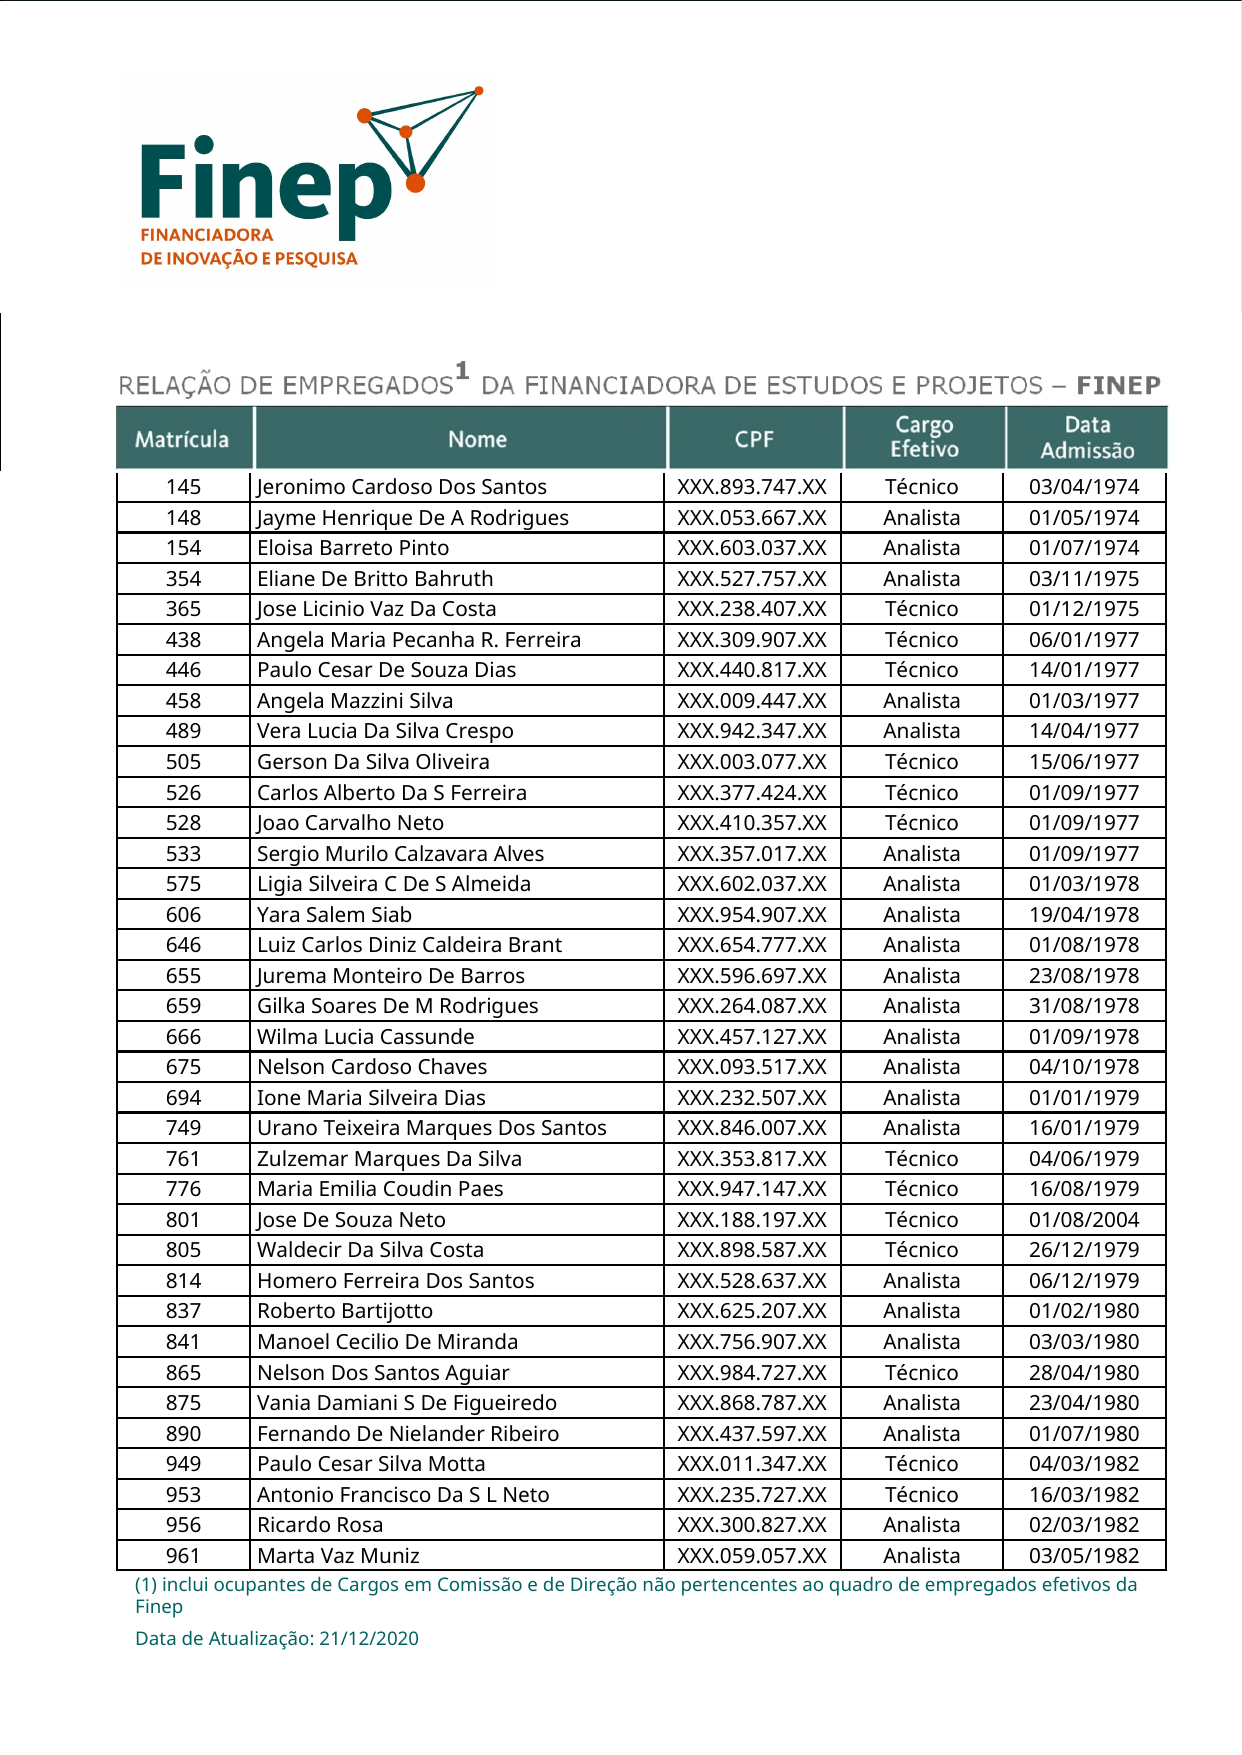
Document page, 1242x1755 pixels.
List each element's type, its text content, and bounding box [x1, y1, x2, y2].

table_cell Técnico [842, 1449, 1002, 1478]
table_cell Analista [842, 1022, 1002, 1050]
table_cell XXX.235.727.XX [665, 1480, 840, 1508]
table_cell XXX.603.037.XX [665, 534, 840, 562]
table_cell 23/08/1978 [1004, 961, 1165, 989]
table_header 145 [118, 473, 249, 501]
table_cell XXX.093.517.XX [665, 1053, 840, 1081]
table_cell XXX.009.447.XX [665, 686, 840, 714]
table_cell 01/09/1978 [1004, 1022, 1165, 1050]
table_cell Jose Licinio Vaz Da Costa [251, 595, 663, 623]
table_cell 03/05/1982 [1004, 1541, 1165, 1569]
table_cell Gerson Da Silva Oliveira [251, 747, 663, 776]
table_cell 694 [118, 1083, 249, 1111]
table_cell Analista [842, 1510, 1002, 1539]
table_cell Analista [842, 839, 1002, 867]
table_cell XXX.602.037.XX [665, 869, 840, 898]
table_cell XXX.596.697.XX [665, 961, 840, 989]
table_cell Técnico [842, 1480, 1002, 1508]
table_cell 02/03/1982 [1004, 1510, 1165, 1539]
table_cell XXX.300.827.XX [665, 1510, 840, 1539]
table_cell Sergio Murilo Calzavara Alves [251, 839, 663, 867]
table_cell Analista [842, 1327, 1002, 1356]
table_cell 814 [118, 1266, 249, 1294]
table_cell XXX.357.017.XX [665, 839, 840, 867]
table_cell XXX.232.507.XX [665, 1083, 840, 1111]
table_cell Analista [842, 1419, 1002, 1447]
table_cell Roberto Bartijotto [251, 1297, 663, 1325]
table_cell 365 [118, 595, 249, 623]
table_cell XXX.264.087.XX [665, 991, 840, 1020]
table_cell 04/10/1978 [1004, 1053, 1165, 1081]
table_cell Jurema Monteiro De Barros [251, 961, 663, 989]
table_cell 655 [118, 961, 249, 989]
table_cell Maria Emilia Coudin Paes [251, 1175, 663, 1203]
table_cell 749 [118, 1114, 249, 1142]
table_cell Paulo Cesar De Souza Dias [251, 656, 663, 684]
table_cell 154 [118, 534, 249, 562]
table_cell XXX.410.357.XX [665, 808, 840, 837]
table_cell Analista [842, 991, 1002, 1020]
table_cell 606 [118, 900, 249, 928]
table_cell 148 [118, 503, 249, 531]
table_cell Analista [842, 1053, 1002, 1081]
table_cell Gilka Soares De M Rodrigues [251, 991, 663, 1020]
table_cell XXX.011.347.XX [665, 1449, 840, 1478]
table_cell Analista [842, 717, 1002, 745]
table_cell Analista [842, 686, 1002, 714]
table_cell Wilma Lucia Cassunde [251, 1022, 663, 1050]
table_cell Joao Carvalho Neto [251, 808, 663, 837]
table_cell 01/03/1977 [1004, 686, 1165, 714]
table_cell 438 [118, 625, 249, 653]
table_cell Antonio Francisco Da S L Neto [251, 1480, 663, 1508]
table_cell Analista [842, 1114, 1002, 1142]
table_cell 14/01/1977 [1004, 656, 1165, 684]
table_cell Ligia Silveira C De S Almeida [251, 869, 663, 898]
table_cell 961 [118, 1541, 249, 1569]
table_cell XXX.527.757.XX [665, 564, 840, 592]
table_cell 01/03/1978 [1004, 869, 1165, 898]
table_cell Jose De Souza Neto [251, 1205, 663, 1233]
table_cell 949 [118, 1449, 249, 1478]
table_cell Analista [842, 503, 1002, 531]
table_cell XXX.756.907.XX [665, 1327, 840, 1356]
table_cell 761 [118, 1144, 249, 1172]
table_cell Técnico [842, 778, 1002, 806]
table_cell 01/01/1979 [1004, 1083, 1165, 1111]
table_cell 659 [118, 991, 249, 1020]
table_cell Angela Maria Pecanha R. Ferreira [251, 625, 663, 653]
table_cell Analista [842, 869, 1002, 898]
table_cell 865 [118, 1358, 249, 1386]
table_cell Homero Ferreira Dos Santos [251, 1266, 663, 1294]
table_cell Analista [842, 930, 1002, 959]
table_cell 06/01/1977 [1004, 625, 1165, 653]
table_cell XXX.528.637.XX [665, 1266, 840, 1294]
table_cell Técnico [842, 1236, 1002, 1264]
table_cell XXX.942.347.XX [665, 717, 840, 745]
table_cell Analista [842, 1541, 1002, 1569]
table_cell Técnico [842, 625, 1002, 653]
table_cell XXX.238.407.XX [665, 595, 840, 623]
table_cell Jayme Henrique De A Rodrigues [251, 503, 663, 531]
table_cell 15/06/1977 [1004, 747, 1165, 776]
table_cell Angela Mazzini Silva [251, 686, 663, 714]
table_cell XXX.188.197.XX [665, 1205, 840, 1233]
table_cell 01/02/1980 [1004, 1297, 1165, 1325]
table_cell Analista [842, 1388, 1002, 1417]
table_cell Técnico [842, 656, 1002, 684]
table_cell XXX.377.424.XX [665, 778, 840, 806]
table_cell 01/08/1978 [1004, 930, 1165, 959]
table_cell Analista [842, 900, 1002, 928]
table_cell Nelson Cardoso Chaves [251, 1053, 663, 1081]
table_cell Eloisa Barreto Pinto [251, 534, 663, 562]
table_cell Vania Damiani S De Figueiredo [251, 1388, 663, 1417]
table_cell Yara Salem Siab [251, 900, 663, 928]
table_cell 16/03/1982 [1004, 1480, 1165, 1508]
table_cell XXX.309.907.XX [665, 625, 840, 653]
table_cell Técnico [842, 1358, 1002, 1386]
table_cell 28/04/1980 [1004, 1358, 1165, 1386]
table_cell 04/06/1979 [1004, 1144, 1165, 1172]
table_cell 16/08/1979 [1004, 1175, 1165, 1203]
table_cell 526 [118, 778, 249, 806]
table_cell XXX.457.127.XX [665, 1022, 840, 1050]
table_cell 805 [118, 1236, 249, 1264]
table_cell Analista [842, 961, 1002, 989]
table_cell 23/04/1980 [1004, 1388, 1165, 1417]
table_cell Eliane De Britto Bahruth [251, 564, 663, 592]
table_cell XXX.059.057.XX [665, 1541, 840, 1569]
table_cell 03/11/1975 [1004, 564, 1165, 592]
table_cell XXX.947.147.XX [665, 1175, 840, 1203]
table_cell 04/03/1982 [1004, 1449, 1165, 1478]
table_header Jeronimo Cardoso Dos Santos [251, 473, 663, 501]
table_cell Técnico [842, 1205, 1002, 1233]
table_cell 953 [118, 1480, 249, 1508]
table_cell 533 [118, 839, 249, 867]
table_cell Técnico [842, 595, 1002, 623]
table_cell Fernando De Nielander Ribeiro [251, 1419, 663, 1447]
table_cell 01/12/1975 [1004, 595, 1165, 623]
table_cell 528 [118, 808, 249, 837]
table_cell Carlos Alberto Da S Ferreira [251, 778, 663, 806]
table_cell 801 [118, 1205, 249, 1233]
table_cell 776 [118, 1175, 249, 1203]
table_cell 01/09/1977 [1004, 839, 1165, 867]
table_cell Técnico [842, 1144, 1002, 1172]
table_cell 875 [118, 1388, 249, 1417]
table_cell Analista [842, 1083, 1002, 1111]
table_cell 01/08/2004 [1004, 1205, 1165, 1233]
table_cell 646 [118, 930, 249, 959]
table_cell Técnico [842, 1175, 1002, 1203]
table_cell 505 [118, 747, 249, 776]
table_cell Analista [842, 1266, 1002, 1294]
table_cell 01/07/1980 [1004, 1419, 1165, 1447]
table_cell Urano Teixeira Marques Dos Santos [251, 1114, 663, 1142]
table_cell XXX.625.207.XX [665, 1297, 840, 1325]
table_cell Manoel Cecilio De Miranda [251, 1327, 663, 1356]
table_cell Técnico [842, 808, 1002, 837]
table_cell XXX.440.817.XX [665, 656, 840, 684]
table_cell XXX.898.587.XX [665, 1236, 840, 1264]
table_cell 01/09/1977 [1004, 778, 1165, 806]
table_cell XXX.437.597.XX [665, 1419, 840, 1447]
table_cell 19/04/1978 [1004, 900, 1165, 928]
table_cell 575 [118, 869, 249, 898]
table_cell Analista [842, 564, 1002, 592]
table_cell XXX.353.817.XX [665, 1144, 840, 1172]
table_cell 956 [118, 1510, 249, 1539]
table_cell 31/08/1978 [1004, 991, 1165, 1020]
table_cell 837 [118, 1297, 249, 1325]
table_cell Ione Maria Silveira Dias [251, 1083, 663, 1111]
table_cell XXX.053.667.XX [665, 503, 840, 531]
table_cell 675 [118, 1053, 249, 1081]
table_cell 666 [118, 1022, 249, 1050]
table_cell Paulo Cesar Silva Motta [251, 1449, 663, 1478]
table_cell XXX.868.787.XX [665, 1388, 840, 1417]
table_cell 489 [118, 717, 249, 745]
table_cell 01/05/1974 [1004, 503, 1165, 531]
table_cell 14/04/1977 [1004, 717, 1165, 745]
table_cell 01/07/1974 [1004, 534, 1165, 562]
table_cell 446 [118, 656, 249, 684]
table_cell 841 [118, 1327, 249, 1356]
table_header 03/04/1974 [1004, 473, 1165, 501]
table_cell Analista [842, 534, 1002, 562]
table_header Técnico [842, 473, 1002, 501]
table_cell Waldecir Da Silva Costa [251, 1236, 663, 1264]
table_cell 16/01/1979 [1004, 1114, 1165, 1142]
table_cell 03/03/1980 [1004, 1327, 1165, 1356]
table_cell Zulzemar Marques Da Silva [251, 1144, 663, 1172]
table_cell Técnico [842, 747, 1002, 776]
table_cell XXX.954.907.XX [665, 900, 840, 928]
table_cell 01/09/1977 [1004, 808, 1165, 837]
table_cell XXX.984.727.XX [665, 1358, 840, 1386]
table_cell Vera Lucia Da Silva Crespo [251, 717, 663, 745]
table_cell Luiz Carlos Diniz Caldeira Brant [251, 930, 663, 959]
table_header XXX.893.747.XX [665, 473, 840, 501]
table_cell XXX.846.007.XX [665, 1114, 840, 1142]
table_cell 26/12/1979 [1004, 1236, 1165, 1264]
table_cell Marta Vaz Muniz [251, 1541, 663, 1569]
table_cell XXX.003.077.XX [665, 747, 840, 776]
table_cell Nelson Dos Santos Aguiar [251, 1358, 663, 1386]
table_cell Ricardo Rosa [251, 1510, 663, 1539]
table_cell 890 [118, 1419, 249, 1447]
table_cell 354 [118, 564, 249, 592]
table_cell 06/12/1979 [1004, 1266, 1165, 1294]
table_cell Analista [842, 1297, 1002, 1325]
table_cell 458 [118, 686, 249, 714]
table_cell XXX.654.777.XX [665, 930, 840, 959]
